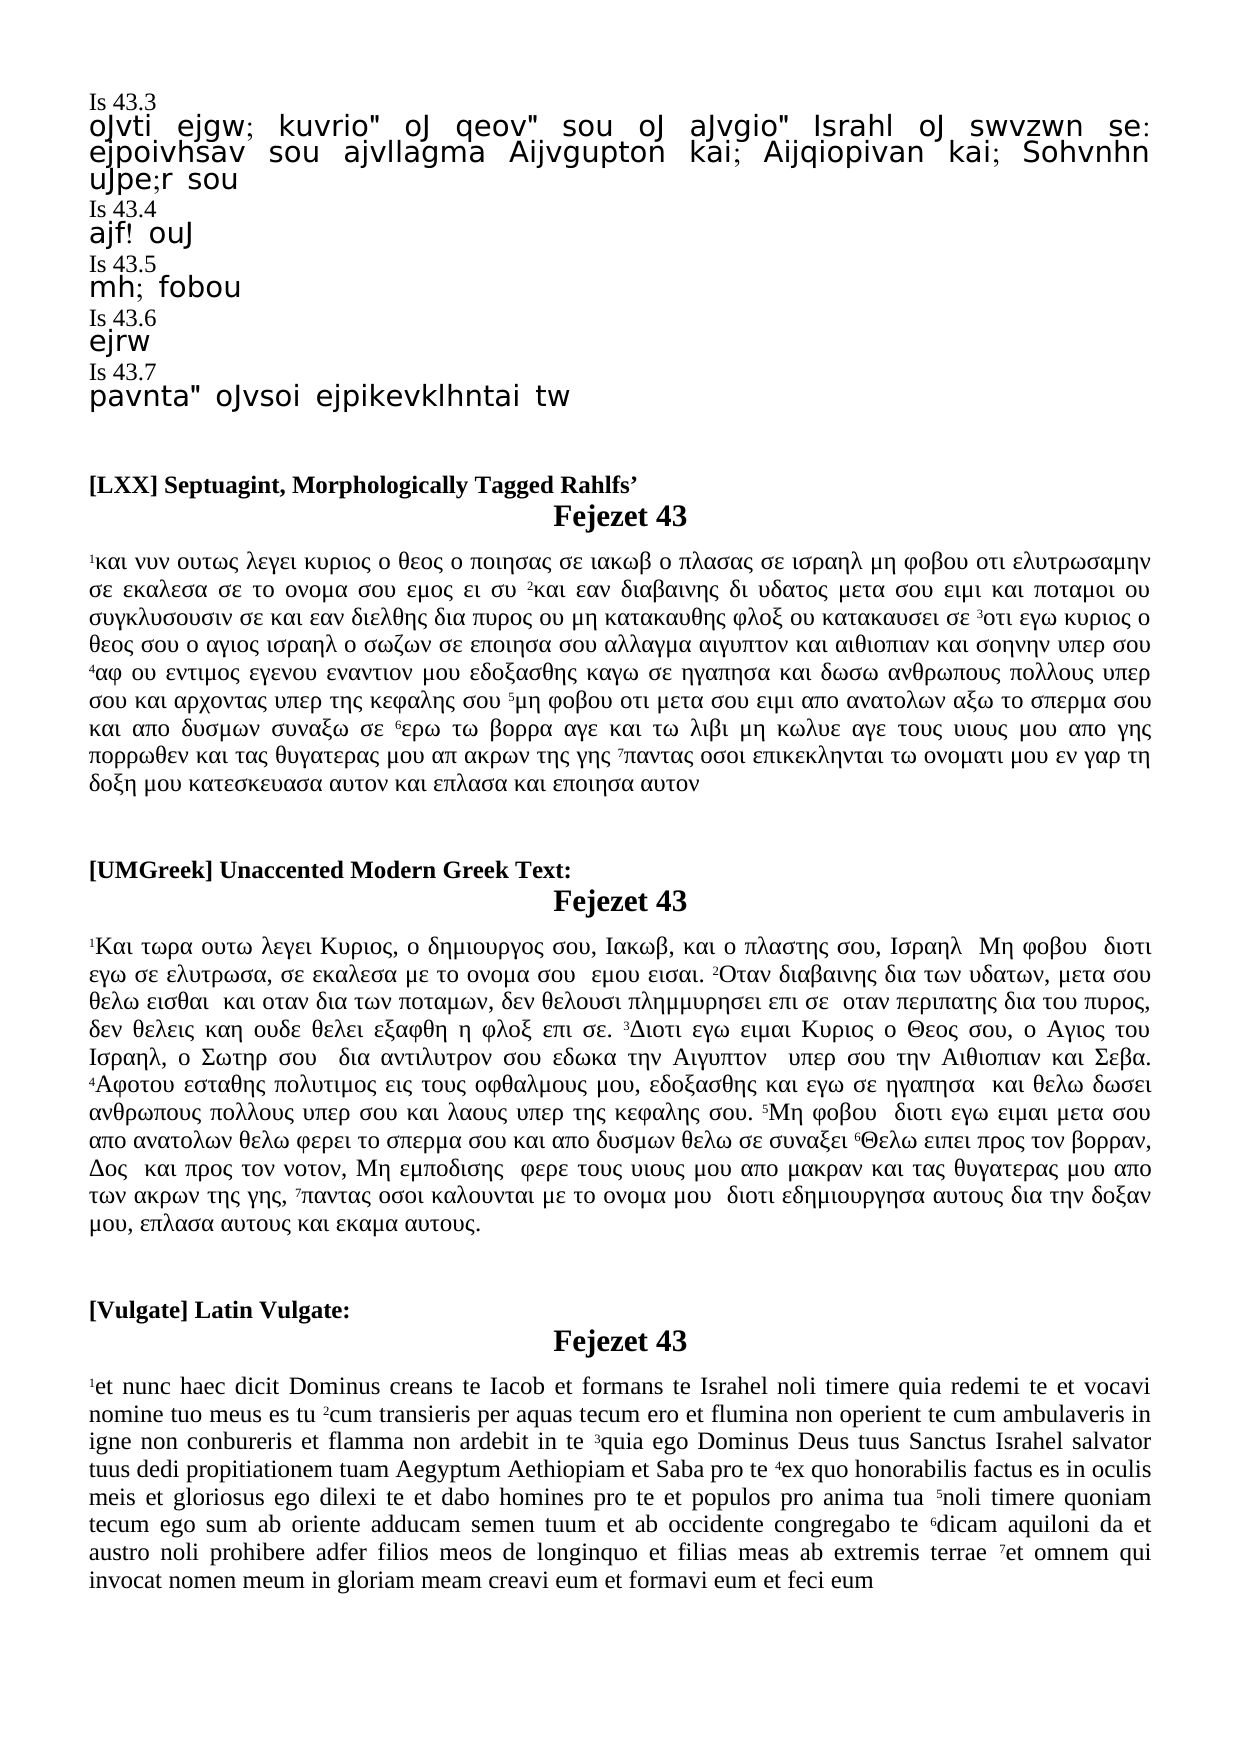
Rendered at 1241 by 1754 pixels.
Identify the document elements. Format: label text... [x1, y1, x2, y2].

text Is 43.7 [88, 358, 1152, 386]
text 1Και τωρα ουτω λεγει Κυριος, ο δημιουργος σου, Ιακωβ, και ο πλαστης σου, Ισραηλ Μη φοβου διοτι εγω σε ελυτρωσα, σε εκαλεσα με το ονομα σου εμου εισαι. 2Οταν διαβαινης δια των υδατων, μετα σου θελω εισθαι και οταν δια των ποταμων, δεν θελουσι πλημμυρησει επι σε οταν περιπατης δια του πυρος, δεν θελεις καη ουδε θελει εξαφθη η φλοξ επι σε. 3Διοτι εγω ειμαι Κυριος ο Θεος σου, ο Αγιος του Ισραηλ, ο Σωτηρ σου δια αντιλυτρον σου εδωκα την Αιγυπτον υπερ σου την Αιθιοπιαν και Σεβα. 4Αφοτου εσταθης πολυτιμος εις τους οφθαλμους μου, εδοξασθης και εγω σε ηγαπησα και θελω δωσει ανθρωπους πολλους υπερ σου και λαους υπερ της κεφαλης σου. 5Μη φοβου διοτι εγω ειμαι μετα σου απο ανατολων θελω φερει το σπερμα σου και απο δυσμων θελω σε συναξει 6Θελω ειπει προς τον βορραν, Δος και προς τον νοτον, Μη εμποδισης φερε τους υιους μου απο μακραν και τας θυγατερας μου απο των ακρων της γης, 7παντας οσοι καλουνται με το ονομα μου διοτι εδημιουργησα αυτους δια την δοξαν μου, επλασα αυτους και εκαμα αυτους. [88, 932, 1152, 1237]
text oJvti ejgw; kuvrio" oJ qeov" sou oJ aJvgio" Israhl oJ swvzwn se: ejpoivhsav sou ajvllagma Aijvgupton kai; Aijqiopivan kai; Sohvnhn uJpe;r sou [88, 116, 1152, 196]
text Is 43.3 [88, 88, 1152, 116]
text [Vulgate] Latin Vulgate: [88, 1296, 1152, 1324]
text 1et nunc haec dicit Dominus creans te Iacob et formans te Israhel noli timere quia redemi te et vocavi nomine tuo meus es tu 2cum transieris per aquas tecum ero et flumina non operient te cum ambulaveris in igne non conbureris et flamma non ardebit in te 3quia ego Dominus Deus tuus Sanctus Israhel salvator tuus dedi propitiationem tuam Aegyptum Aethiopiam et Saba pro te 4ex quo honorabilis factus es in oculis meis et gloriosus ego dilexi te et dabo homines pro te et populos pro anima tua 5noli timere quoniam tecum ego sum ab oriente adducam semen tuum et ab occidente congregabo te 6dicam aquiloni da et austro noli prohibere adfer filios meos de longinquo et filias meas ab extremis terrae 7et omnem qui invocat nomen meum in gloriam meam creavi eum et formavi eum et feci eum [88, 1372, 1152, 1594]
text 1και νυν ουτως λεγει κυριος ο θεος ο ποιησας σε ιακωβ ο πλασας σε ισραηλ μη φοβου οτι ελυτρωσαμην σε εκαλεσα σε το ονομα σου εμος ει συ 2και εαν διαβαινης δι υδατος μετα σου ειμι και ποταμοι ου συγκλυσουσιν σε και εαν διελθης δια πυρος ου μη κατακαυθης φλοξ ου κατακαυσει σε 3οτι εγω κυριος ο θεος σου ο αγιος ισραηλ ο σωζων σε εποιησα σου αλλαγμα αιγυπτον και αιθιοπιαν και σοηνην υπερ σου 4αφ ου εντιμος εγενου εναντιον μου εδοξασθης καγω σε ηγαπησα και δωσω ανθρωπους πολλους υπερ σου και αρχοντας υπερ της κεφαλης σου 5μη φοβου οτι μετα σου ειμι απο ανατολων αξω το σπερμα σου και απο δυσμων συναξω σε 6ερω τω βορρα αγε και τω λιβι μη κωλυε αγε τους υιους μου απο γης πορρωθεν και τας θυγατερας μου απ ακρων της γης 7παντας οσοι επικεκληνται τω ονοματι μου εν γαρ τη δοξη μου κατεσκευασα αυτον και επλασα και εποιησα αυτον [88, 547, 1152, 797]
text pavnta" oJvsoi ejpikevklhntai tw [88, 386, 236, 412]
text Is 43.6 [88, 304, 1152, 332]
text Is 43.5 [88, 250, 1152, 277]
text Fejezet 43 [88, 884, 1152, 918]
text Fejezet 43 [88, 499, 1152, 533]
text pavnta" oJvsoi ejpikevklhntai tw [235, 386, 1152, 412]
text [LXX] Septuagint, Morphologically Tagged Rahlfs’ [88, 471, 1152, 499]
text [UMGreek] Unaccented Modern Greek Text: [88, 856, 1152, 884]
text ajf! ouJ [88, 223, 1152, 250]
text mh; fobou [88, 277, 1152, 304]
text ejrw [88, 332, 1152, 358]
text Is 43.4 [88, 196, 1152, 223]
text Fejezet 43 [88, 1324, 1152, 1358]
